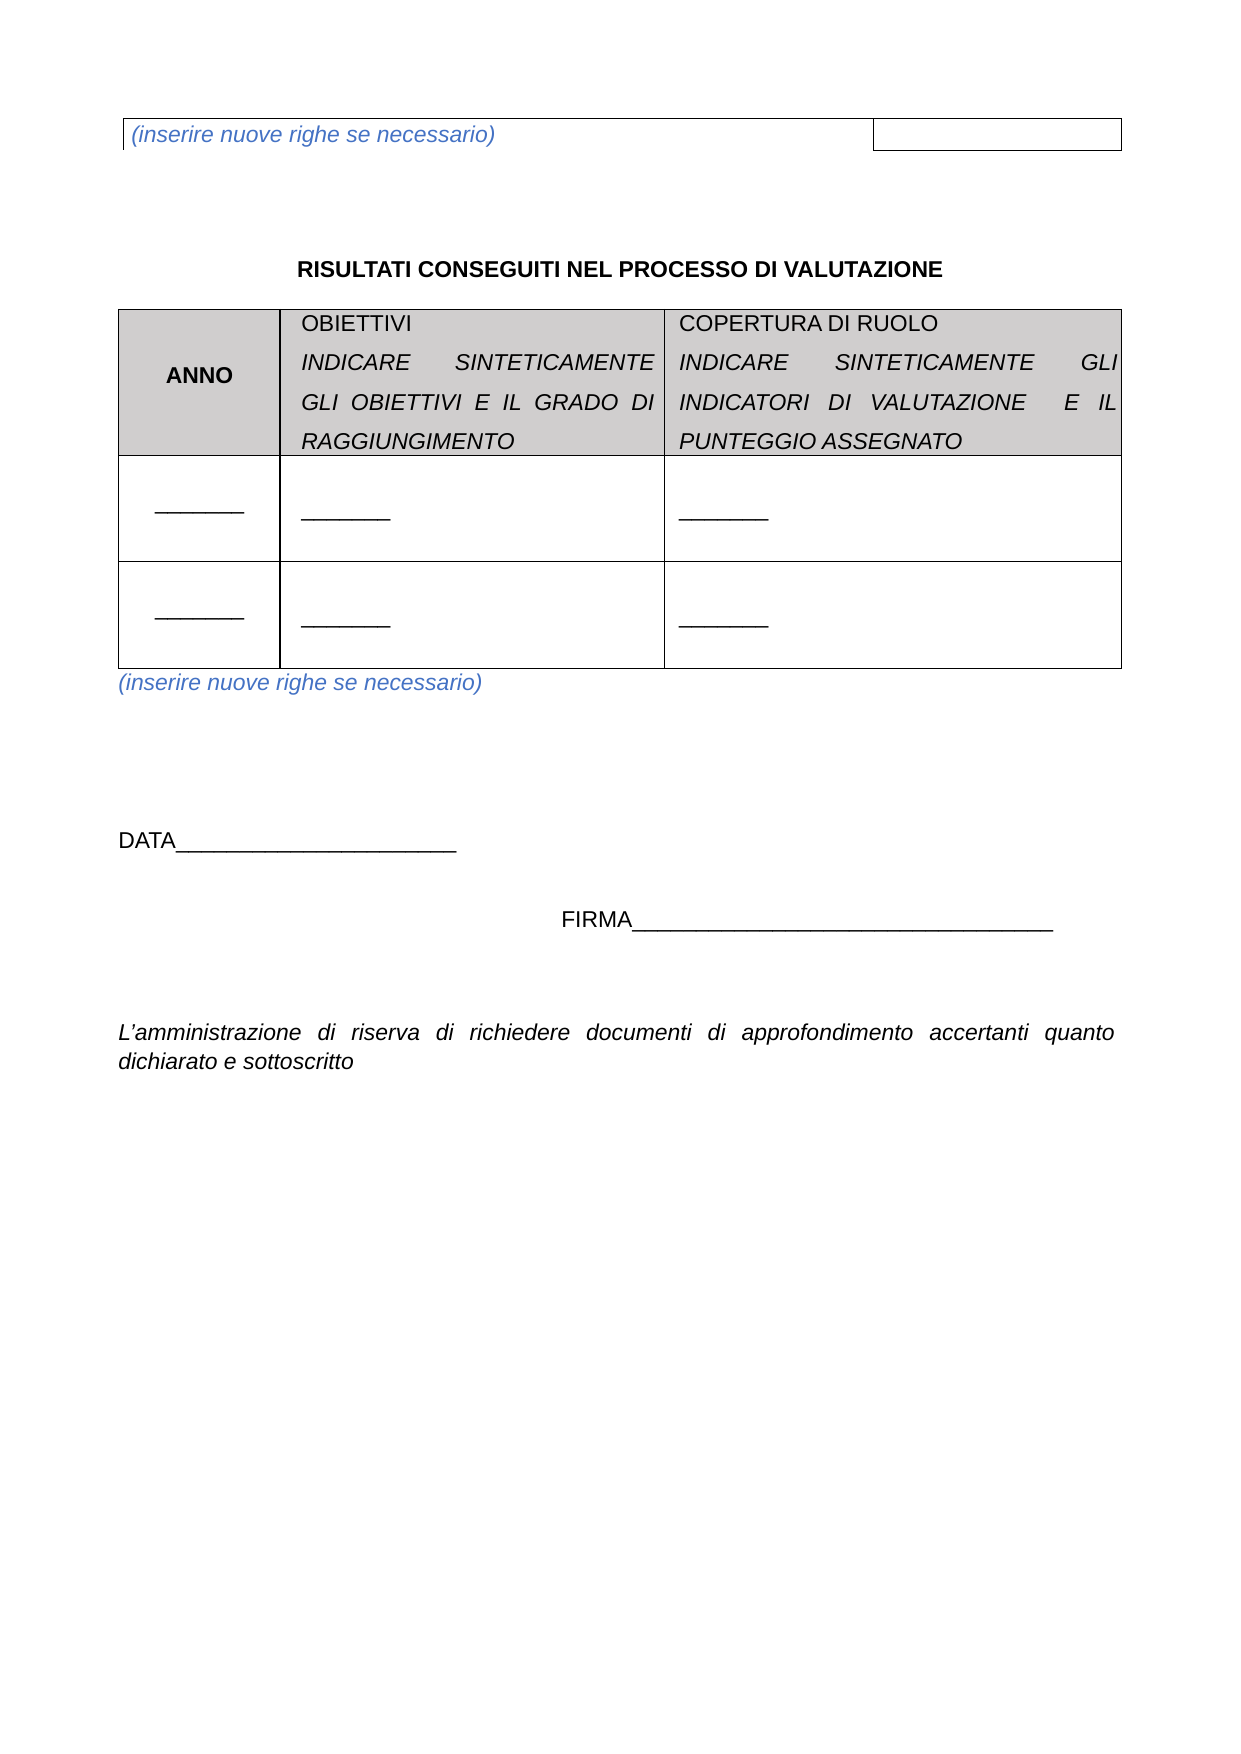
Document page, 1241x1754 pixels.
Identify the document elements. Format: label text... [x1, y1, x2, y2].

table_cell _______ [665, 562, 1121, 667]
table_header COPERTURA DI RUOLO INDICARE SINTETICAMENTE GLI INDICATORI DI VALUTAZIONE E IL PUNTEGGIO ASSEGNATO [665, 310, 1121, 455]
table_cell _______ [665, 456, 1121, 561]
table_cell _______ [281, 562, 664, 667]
table_header ANNO [119, 310, 279, 455]
text RISULTATI CONSEGUITI NEL PROCESSO DI VALUTAZIONE [118, 256, 1122, 282]
table_cell _______ [119, 562, 279, 667]
table_cell [874, 119, 1121, 150]
table_cell _______ [281, 456, 664, 561]
table_cell _______ [119, 456, 279, 561]
table_cell (inserire nuove righe se necessario) [124, 119, 873, 150]
text FIRMA_________________________________ [561, 906, 1122, 932]
text L’amministrazione di riserva di richiedere documenti di approfondimento accertanti quanto dichiarato e sottoscritto [118, 1017, 1118, 1075]
text (inserire nuove righe se necessario) [118, 669, 1122, 695]
text DATA______________________ [118, 827, 1122, 853]
table_header OBIETTIVI INDICARE SINTETICAMENTE GLI OBIETTIVI E IL GRADO DI RAGGIUNGIMENTO [281, 310, 664, 455]
